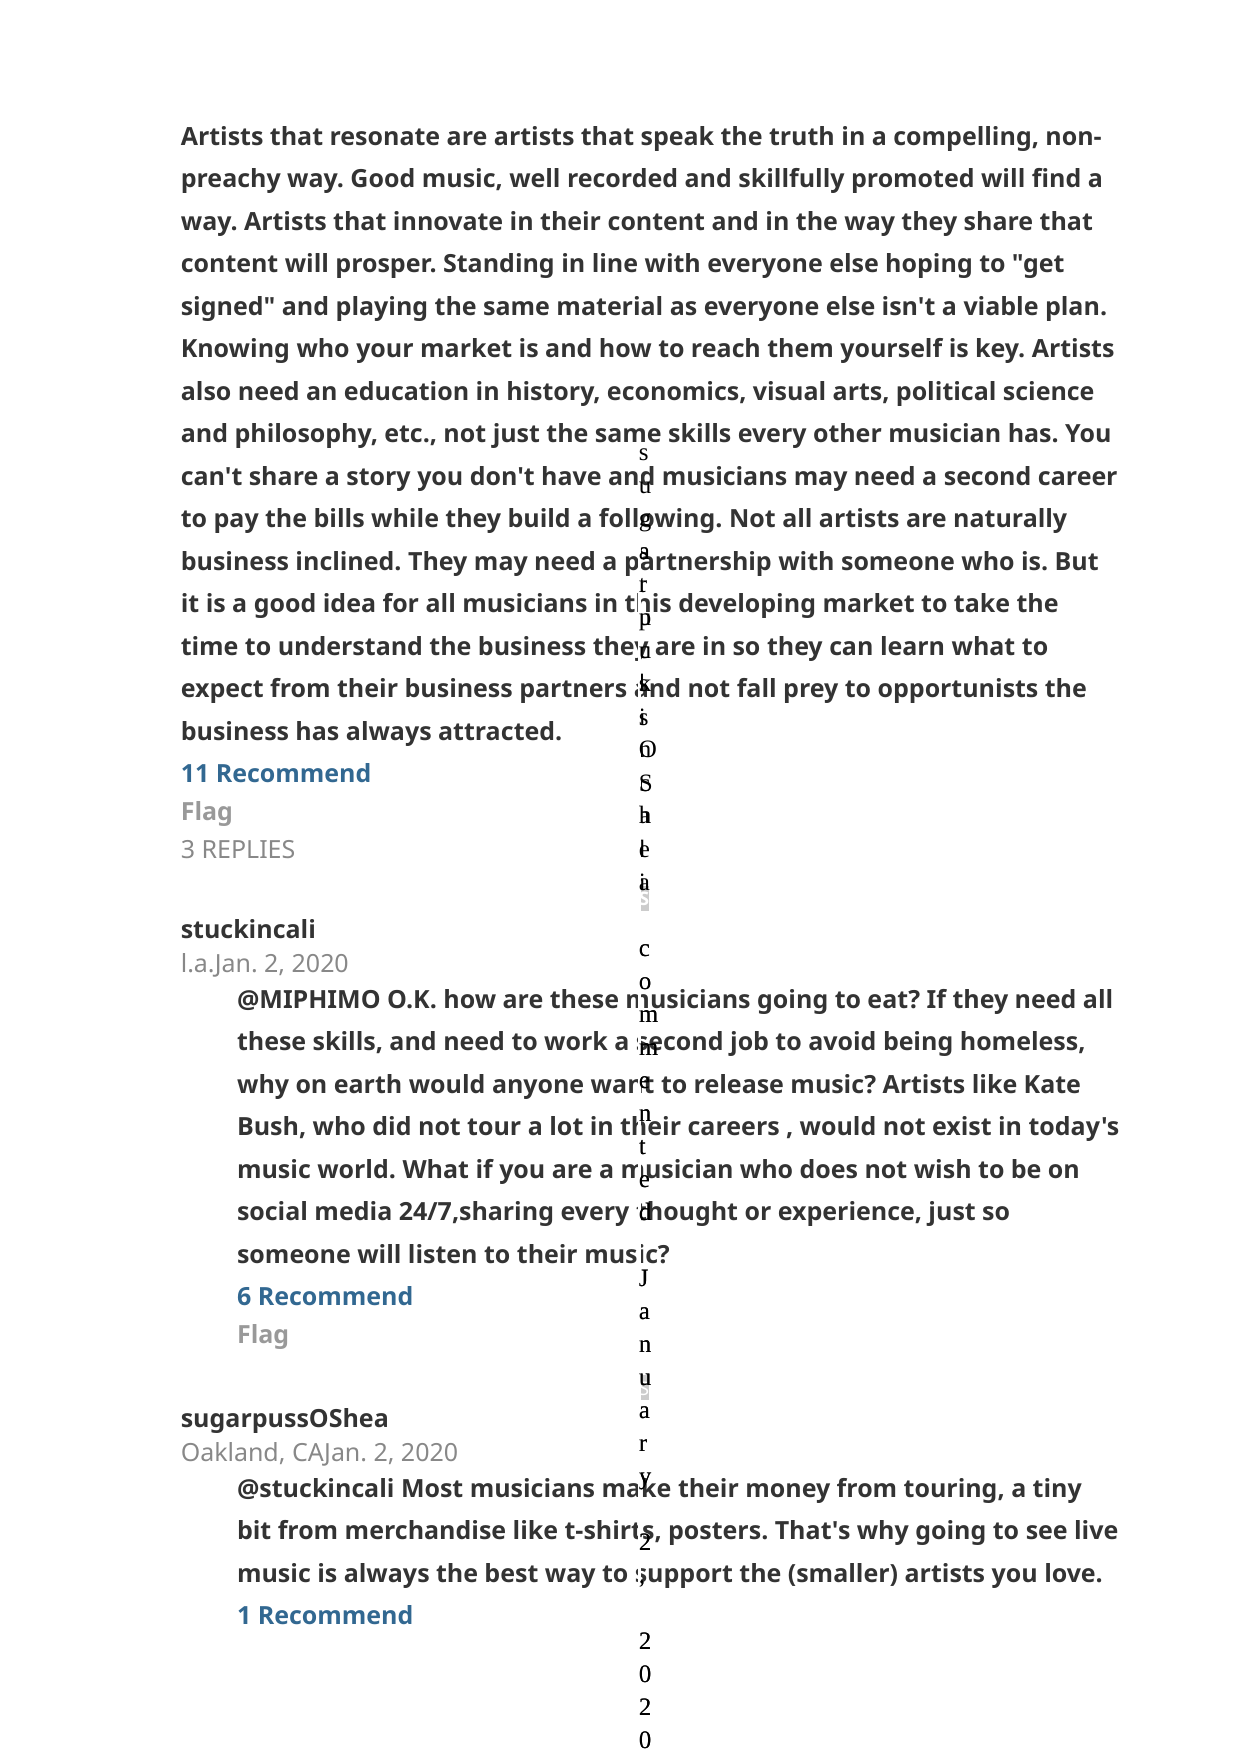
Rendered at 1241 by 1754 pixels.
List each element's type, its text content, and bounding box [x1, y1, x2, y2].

text Oakland, CAJan. 2, 2020 [181, 1434, 638, 1468]
text @stuckincali Most musicians make their money from touring, a tiny bit from merchandise like t-shirts, posters. That's why going to see live music is always the best way to support the (smaller) artists you love. [237, 1471, 638, 1589]
text [641, 911, 1122, 945]
subtitle 3 Replies [181, 832, 638, 866]
text A tiny minority of artists ever made money on their recordings. That hasn't changed. What has changed is the sheer number of recorded artists competing for listeners and money. The gate keepers of the industry blocked a lot of talent but made access to distribution more selective. The firehose of content now being created and shared online makes JI's comments very relevant. In a market of quantity, quality stands out. Artists that resonate are artists that speak the truth in a compelling, non-preachy way. Good music, well recorded and skillfully promoted will find a way. Artists that innovate in their content and in the way they share that content will prosper. Standing in line with everyone else hoping to "get signed" and playing the same material as everyone else isn't a viable plan. Knowing who your market is and how to reach them yourself is key. Artists also need an education in history, economics, visual arts, political science and philosophy, etc., not just the same skills every other musician has. You can't share a story you don't have and musicians may need a second career to pay the bills while they build a following. Not all artists are naturally business inclined. They may need a partnership with someone who is. But it is a good idea for all musicians in this developing market to take the time to understand the business they are in so they can learn what to expect from their business partners and not fall prey to opportunists the business has always attracted. [181, 118, 1122, 747]
text Flag [641, 1317, 1106, 1351]
text 6 Recommend [641, 1279, 1106, 1313]
text Flag [181, 794, 638, 828]
subtitle 3 Replies [641, 832, 1122, 866]
text [181, 866, 638, 911]
text stuckincali [181, 911, 638, 945]
text [641, 1598, 1106, 1632]
text @MIPHIMO O.K. how are these musicians going to eat? If they need all these skills, and need to work a second job to avoid being homeless, why on earth would anyone want to release music? Artists like Kate Bush, who did not tour a lot in their careers , would not exist in today's music world. What if you are a musician who does not wish to be on social media 24/7,sharing every thought or experience, just so someone will listen to their music? [237, 981, 638, 1270]
text 11 Recommend [181, 756, 638, 790]
text @MIPHIMO O.K. how are these musicians going to eat? If they need all these skills, and need to work a second job to avoid being homeless, why on earth would anyone want to release music? Artists like Kate Bush, who did not tour a lot in their careers , would not exist in today's music world. What if you are a musician who does not wish to be on social media 24/7,sharing every thought or experience, just so someone will listen to their music? [641, 981, 1122, 1270]
text 11 Recommend [641, 756, 1106, 790]
text s [641, 1355, 1106, 1400]
text [181, 1355, 638, 1400]
text 6 Recommend [237, 1279, 638, 1313]
text Flag [237, 1317, 638, 1351]
text s [641, 866, 1106, 911]
text l.a.Jan. 2, 2020 [641, 945, 1122, 979]
text Oakland, CAJan. 2, 2020 [641, 1434, 1122, 1468]
text sugarpussOShea [641, 1400, 1122, 1434]
text sugarpussOShea [181, 1400, 638, 1434]
text l.a.Jan. 2, 2020 [181, 945, 638, 979]
text 1 Recommend [237, 1598, 638, 1632]
text Flag [641, 794, 1106, 828]
text @stuckincali Most musicians make their money from touring, a tiny bit from merchandise like t-shirts, posters. That's why going to see live music is always the best way to support the (smaller) artists you love. [641, 1471, 1122, 1589]
